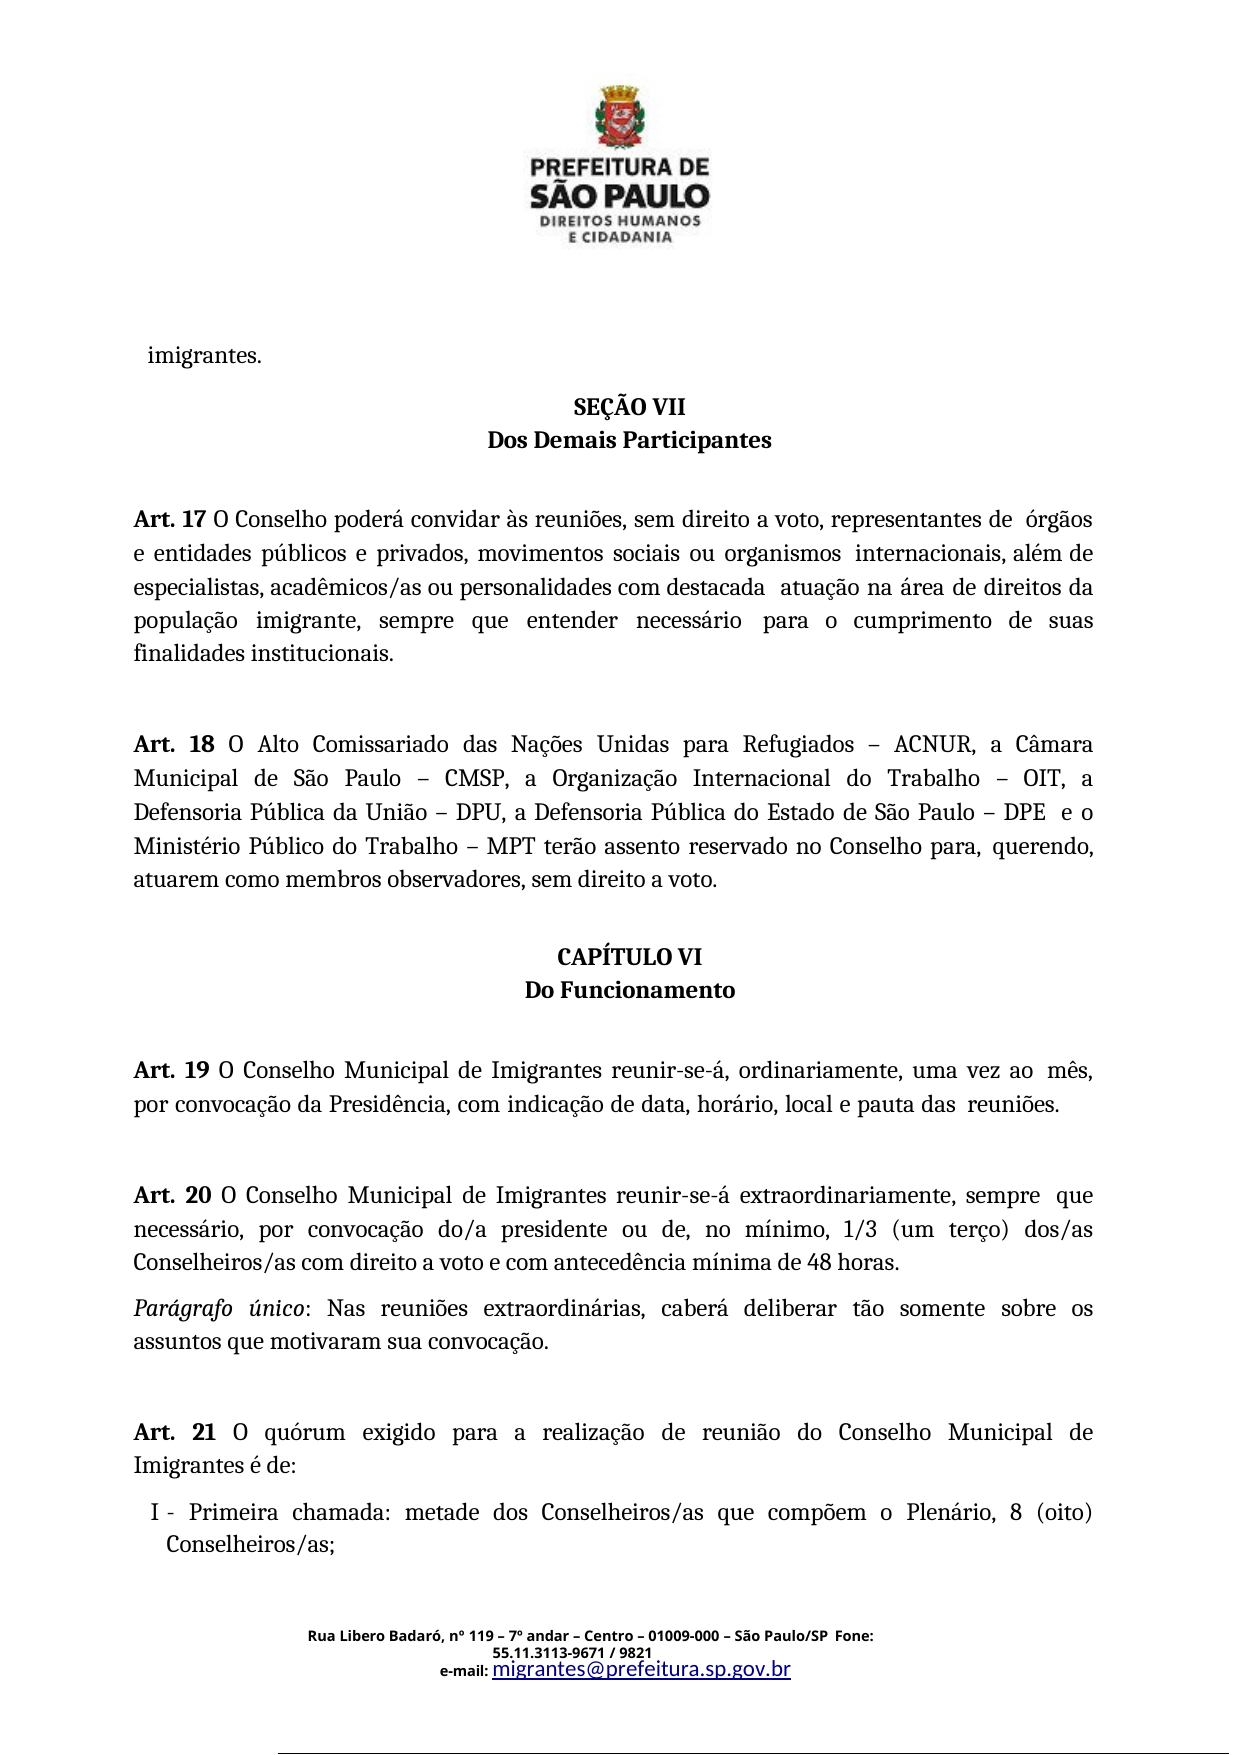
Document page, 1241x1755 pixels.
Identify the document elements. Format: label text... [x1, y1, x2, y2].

text Art. 17 O Conselho poderá convidar às reuniões, sem direito a voto, representantes de órgãos e entidades públicos e privados, movimentos sociais ou organismos internacionais, além de especialistas, acadêmicos/as ou personalidades com destacada atuação na área de direitos da população imigrante, sempre que entender necessário para o cumprimento de suas finalidades institucionais. [133, 504, 1094, 667]
text Art. 19 O Conselho Municipal de Imigrantes reunir-se-á, ordinariamente, uma vez ao mês, por convocação da Presidência, com indicação de data, horário, local e pauta das reuniões. [133, 1055, 1094, 1118]
text Dos Demais Participantes [482, 426, 777, 455]
text Parágrafo único: Nas reuniões extraordinárias, caberá deliberar tão somente sobre os assuntos que motivaram sua convocação. [133, 1293, 1093, 1356]
subtitle CAPÍTULO VI [360, 943, 899, 972]
text Do Funcionamento [361, 976, 899, 1005]
list - Primeira chamada: metade dos Conselheiros/as que compõem o Plenário, 8 (oito) Conselheiros/as; [150, 1497, 1094, 1559]
text Art. 21 O quórum exigido para a realização de reunião do Conselho Municipal de Imigrantes é de: [133, 1417, 1093, 1480]
text Art. 20 O Conselho Municipal de Imigrantes reunir-se-á extraordinariamente, sempre que necessário, por convocação do/a presidente ou de, no mínimo, 1/3 (um terço) dos/as Conselheiros/as com direito a voto e com antecedência mínima de 48 horas. [133, 1181, 1094, 1276]
text imigrantes. [147, 341, 268, 370]
subtitle SEÇÃO VII [482, 393, 778, 422]
text Art. 18 O Alto Comissariado das Nações Unidas para Refugiados – ACNUR, a Câmara Municipal de São Paulo – CMSP, a Organização Internacional do Trabalho – OIT, a Defensoria Pública da União – DPU, a Defensoria Pública do Estado de São Paulo – DPE e o Ministério Público do Trabalho – MPT terão assento reservado no Conselho para, querendo, atuarem como membros observadores, sem direito a voto. [133, 729, 1094, 893]
